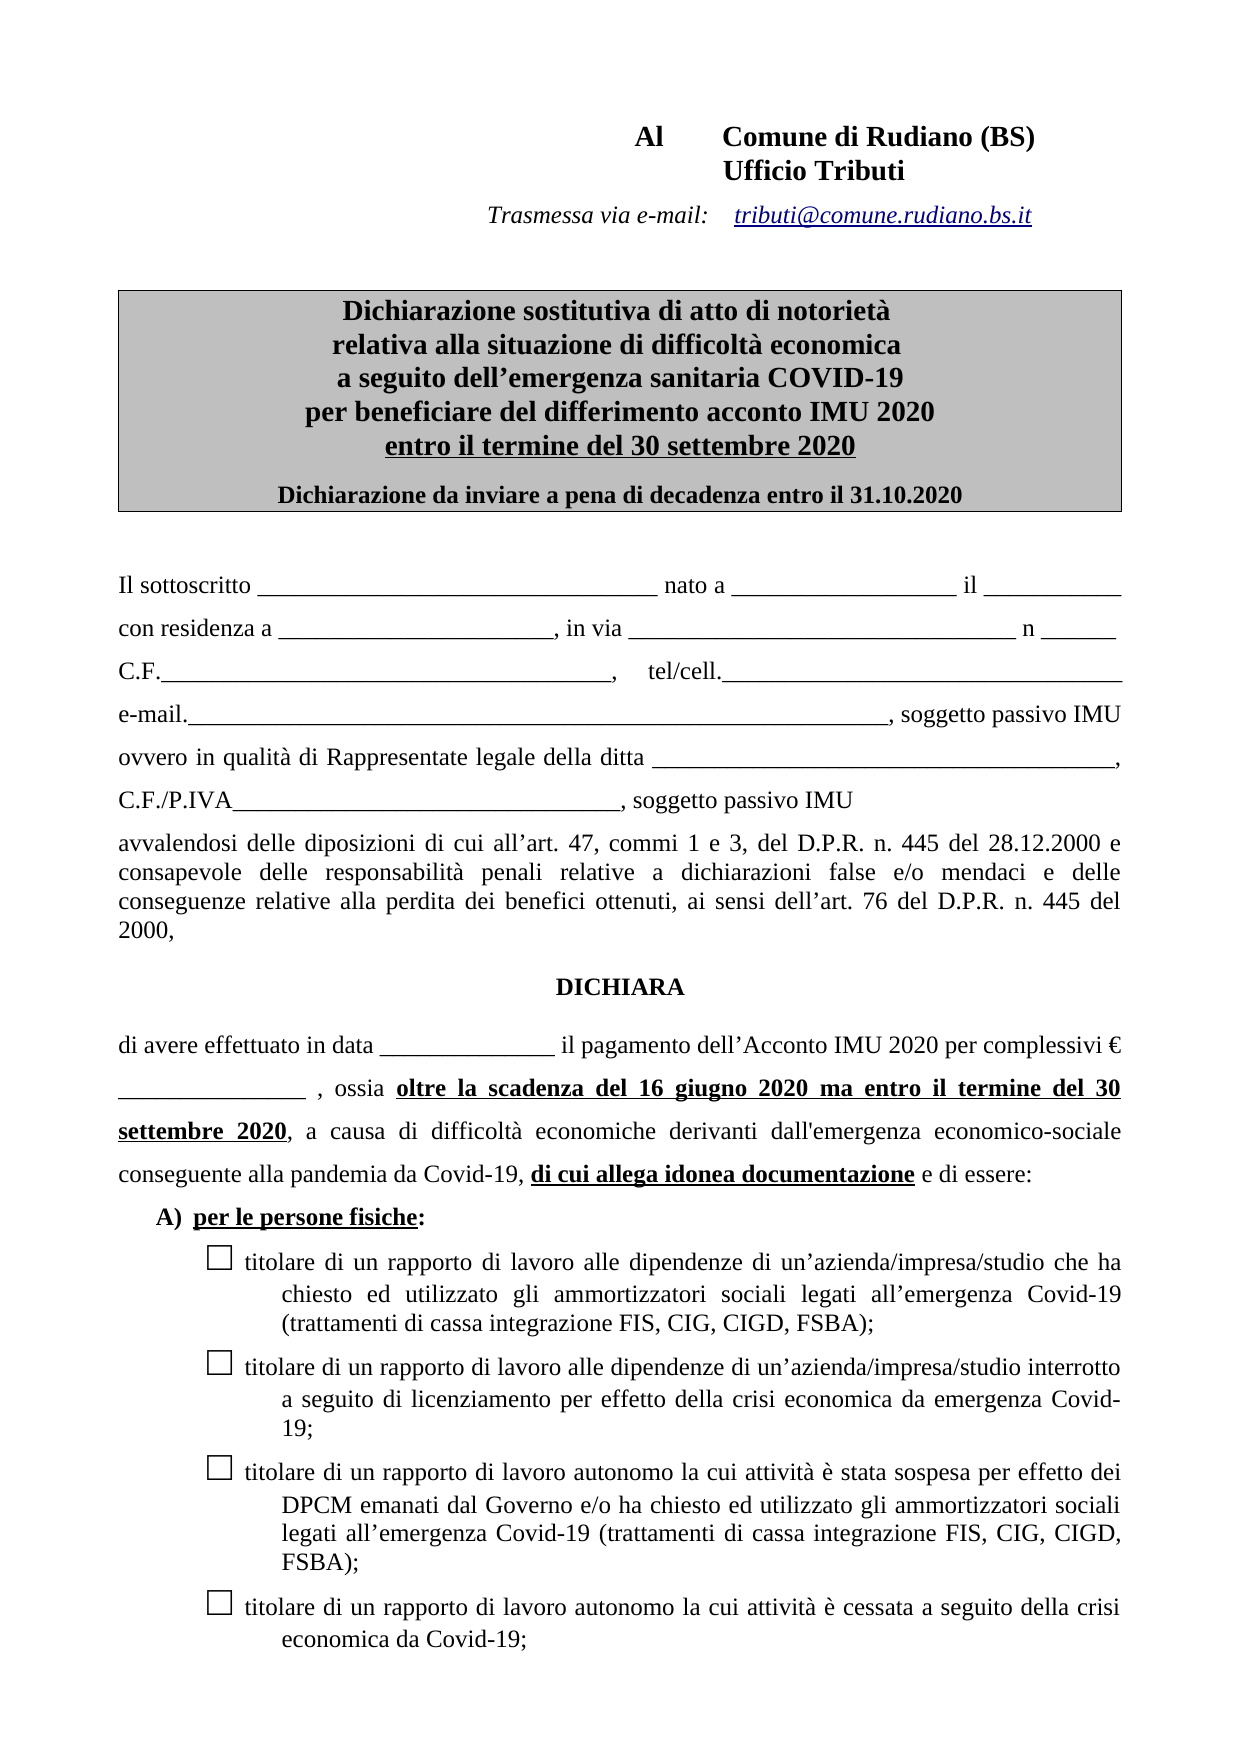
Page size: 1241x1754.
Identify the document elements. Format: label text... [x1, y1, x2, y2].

text per beneficiare del differimento acconto IMU 2020 [119, 391, 1121, 424]
text ovvero in qualità di Rappresentate legale della ditta _____________________________________, C.F./P.IVA_______________________________, soggetto passivo IMU [118, 742, 1122, 814]
text avvalendosi delle diposizioni di cui all’art. 47, commi 1 e 3, del D.P.R. n. 445 del 28.12.2000 e consapevole delle responsabilità penali relative a dichiarazioni false e/o mendaci e delle conseguenze relative alla perdita dei benefici ottenuti, ai sensi dell’art. 76 del D.P.R. n. 445 del 2000, [118, 828, 1122, 943]
text Dichiarazione sostitutiva di atto di notorietà [119, 291, 1121, 324]
text a seguito dell’emergenza sanitaria COVID-19 [119, 357, 1121, 391]
text Al Comune di Rudiano (BS) [561, 119, 1122, 153]
list titolare di un rapporto di lavoro autonomo la cui attività è stata sospesa per effetto dei DPCM emanati dal Governo e/o ha chiesto ed utilizzato gli ammortizzatori sociali legati all’emergenza Covid-19 (trattamenti di cassa integrazione FIS, CIG, CIGD, FSBA); [207, 1442, 1122, 1576]
text Ufficio Tributi [634, 153, 1122, 186]
text di avere effettuato in data ______________ il pagamento dell’Acconto IMU 2020 per complessivi € _______________ , ossia oltre la scadenza del 16 giugno 2020 ma entro il termine del 30 settembre 2020, a causa di difficoltà economiche derivanti dall'emergenza economico-sociale conseguente alla pandemia da Covid-19, di cui allega idonea documentazione e di essere: [118, 1030, 1122, 1188]
subtitle DICHIARA [118, 972, 1122, 1001]
list per le persone fisiche: [156, 1202, 1122, 1231]
text C.F.____________________________________, tel/cell.________________________________ e-mail.________________________________________________________, soggetto passivo IMU [118, 656, 1122, 728]
list titolare di un rapporto di lavoro alle dipendenze di un’azienda/impresa/studio che ha chiesto ed utilizzato gli ammortizzatori sociali legati all’emergenza Covid-19 (trattamenti di cassa integrazione FIS, CIG, CIGD, FSBA); [207, 1231, 1122, 1336]
text entro il termine del 30 settembre 2020 [119, 424, 1121, 458]
text relativa alla situazione di difficoltà economica [119, 324, 1121, 357]
text Il sottoscritto ________________________________ nato a __________________ il ___________ con residenza a ______________________, in via _______________________________ n ______ [118, 570, 1122, 642]
list titolare di un rapporto di lavoro autonomo la cui attività è cessata a seguito della crisi economica da Covid-19; [207, 1576, 1122, 1653]
list titolare di un rapporto di lavoro alle dipendenze di un’azienda/impresa/studio interrotto a seguito di licenziamento per effetto della crisi economica da emergenza Covid-19; [207, 1336, 1122, 1442]
text Dichiarazione da inviare a pena di decadenza entro il 31.10.2020 [119, 477, 1121, 511]
text Trasmessa via e-mail: tributi@comune.rudiano.bs.it [487, 207, 1122, 228]
